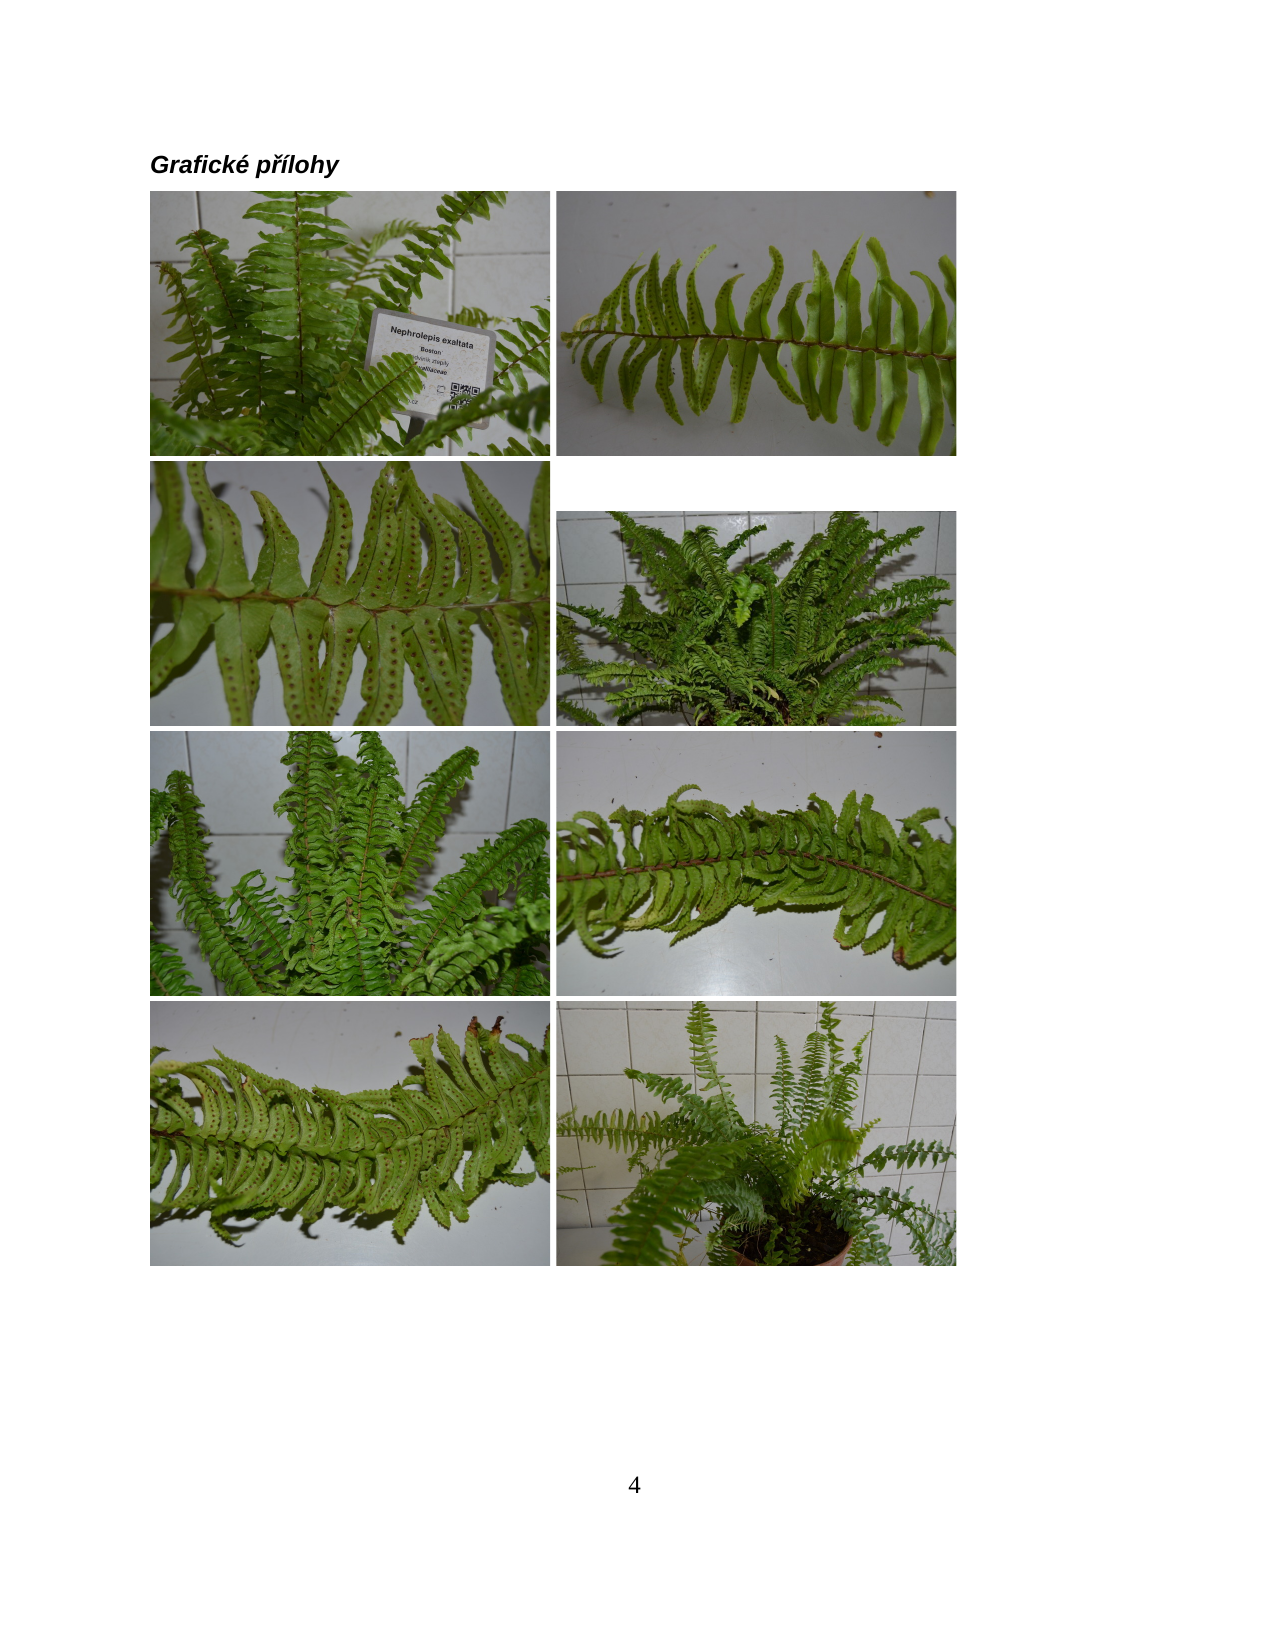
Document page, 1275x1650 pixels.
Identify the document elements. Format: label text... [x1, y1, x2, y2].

picture [150, 731, 550, 996]
picture [556, 511, 957, 726]
picture [150, 191, 550, 456]
picture [150, 1001, 550, 1266]
picture [556, 1001, 957, 1266]
picture [556, 731, 957, 996]
picture [150, 461, 550, 726]
subtitle Grafické přílohy [150, 150, 1125, 178]
picture [556, 191, 957, 456]
